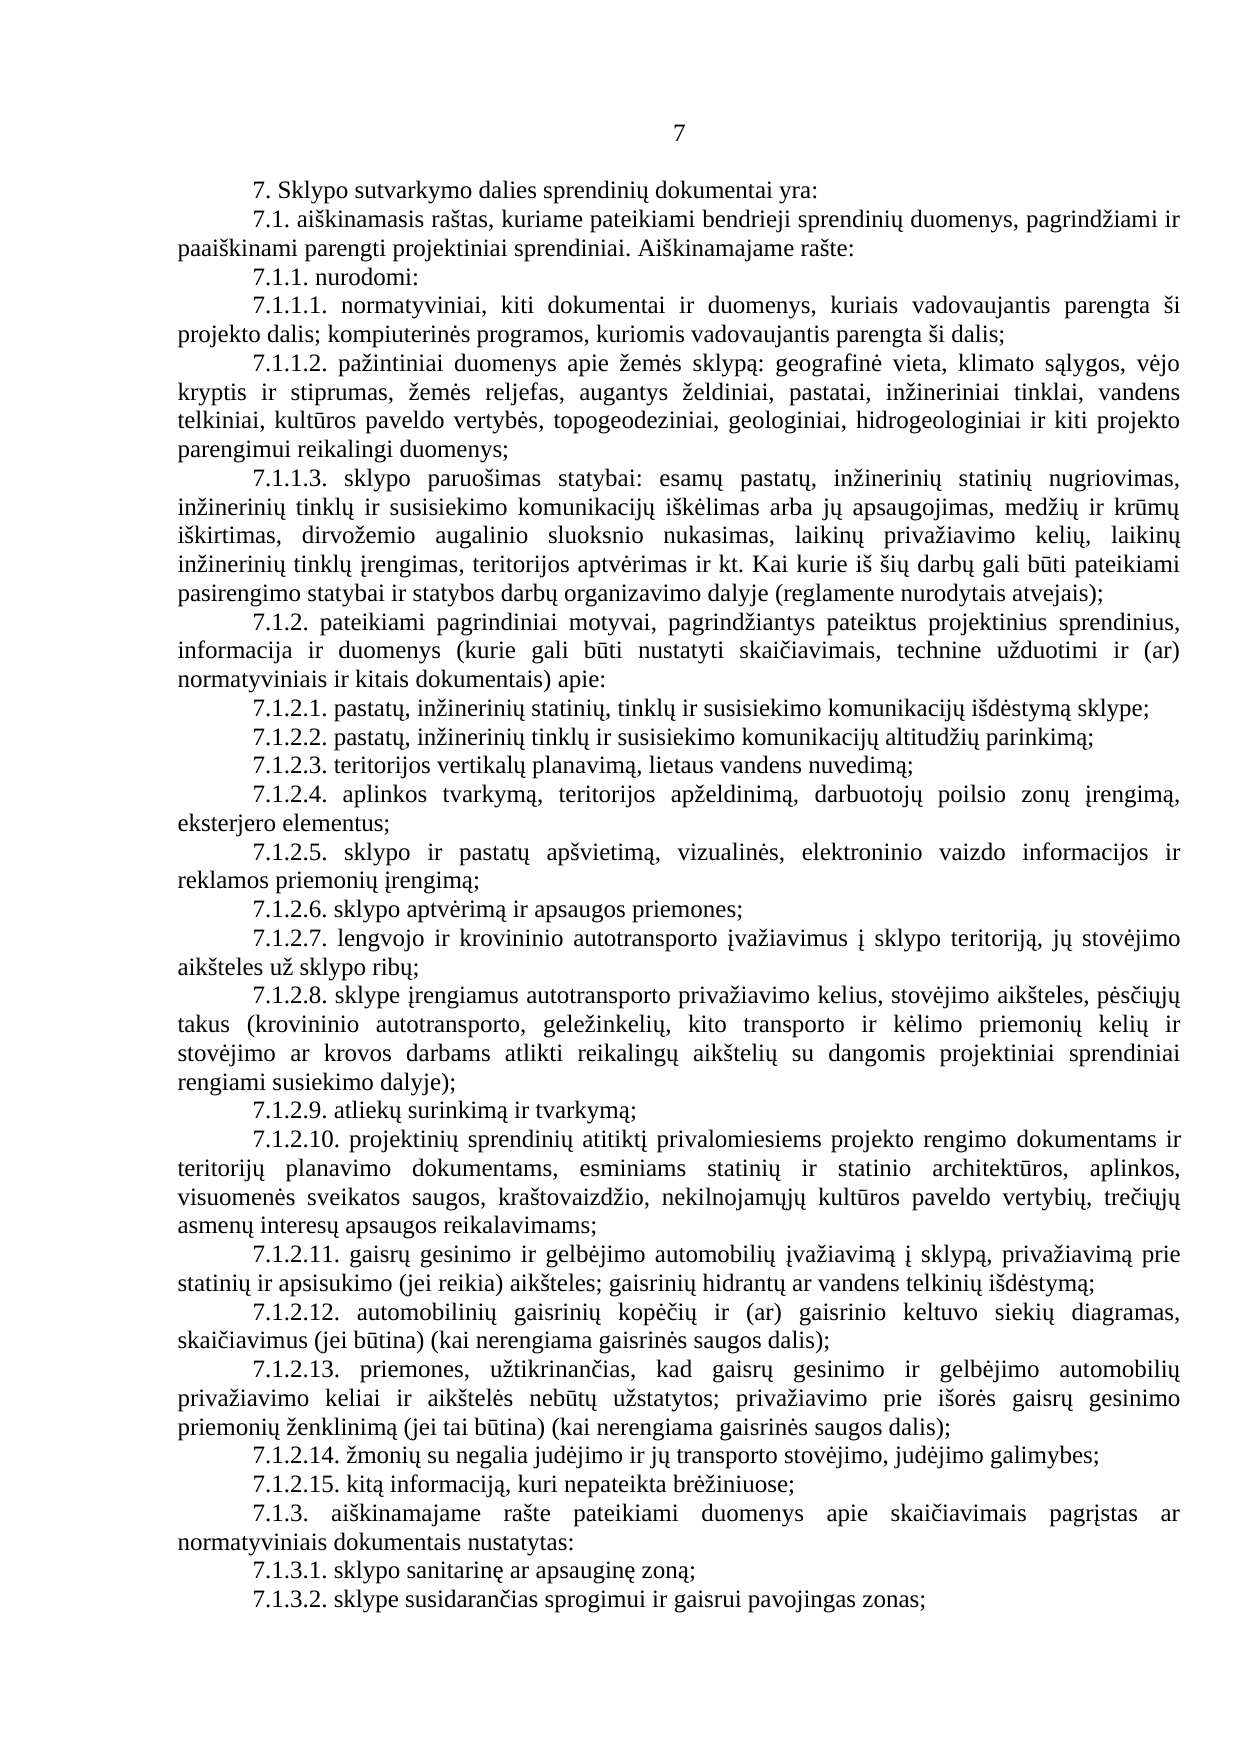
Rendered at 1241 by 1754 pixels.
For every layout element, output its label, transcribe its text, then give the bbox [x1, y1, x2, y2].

text 7.1.3.2. sklype susidarančias sprogimui ir gaisrui pavojingas zonas; [177, 1584, 1181, 1613]
text 7.1.3.1. sklypo sanitarinę ar apsauginę zoną; [177, 1556, 1181, 1584]
text 7.1.2.13. priemones, užtikrinančias, kad gaisrų gesinimo ir gelbėjimo automobilių privažiavimo keliai ir aikštelės nebūtų užstatytos; privažiavimo prie išorės gaisrų gesinimo priemonių ženklinimą (jei tai būtina) (kai nerengiama gaisrinės saugos dalis); [177, 1354, 1181, 1441]
text 7.1.2.7. lengvojo ir krovininio autotransporto įvažiavimus į sklypo teritoriją, jų stovėjimo aikšteles už sklypo ribų; [177, 923, 1181, 981]
text 7.1.2.2. pastatų, inžinerinių tinklų ir susisiekimo komunikacijų altitudžių parinkimą; [177, 722, 1181, 751]
text 7.1.2.15. kitą informaciją, kuri nepateikta brėžiniuose; [177, 1469, 1181, 1498]
text 7.1.2.3. teritorijos vertikalų planavimą, lietaus vandens nuvedimą; [177, 751, 1181, 779]
text 7.1.2.4. aplinkos tvarkymą, teritorijos apželdinimą, darbuotojų poilsio zonų įrengimą, eksterjero elementus; [177, 779, 1181, 837]
text 7.1.1.3. sklypo paruošimas statybai: esamų pastatų, inžinerinių statinių nugriovimas, inžinerinių tinklų ir susisiekimo komunikacijų iškėlimas arba jų apsaugojimas, medžių ir krūmų iškirtimas, dirvožemio augalinio sluoksnio nukasimas, laikinų privažiavimo kelių, laikinų inžinerinių tinklų įrengimas, teritorijos aptvėrimas ir kt. Kai kurie iš šių darbų gali būti pateikiami pasirengimo statybai ir statybos darbų organizavimo dalyje (reglamente nurodytais atvejais); [177, 463, 1181, 607]
text 7.1.3. aiškinamajame rašte pateikiami duomenys apie skaičiavimais pagrįstas ar normatyviniais dokumentais nustatytas: [177, 1498, 1181, 1556]
text 7.1.2.1. pastatų, inžinerinių statinių, tinklų ir susisiekimo komunikacijų išdėstymą sklype; [177, 693, 1181, 722]
text 7.1.1.2. pažintiniai duomenys apie žemės sklypą: geografinė vieta, klimato sąlygos, vėjo kryptis ir stiprumas, žemės reljefas, augantys želdiniai, pastatai, inžineriniai tinklai, vandens telkiniai, kultūros paveldo vertybės, topogeodeziniai, geologiniai, hidrogeologiniai ir kiti projekto parengimui reikalingi duomenys; [177, 348, 1181, 463]
text 7.1.1.1. normatyviniai, kiti dokumentai ir duomenys, kuriais vadovaujantis parengta ši projekto dalis; kompiuterinės programos, kuriomis vadovaujantis parengta ši dalis; [177, 291, 1181, 348]
text 7.1.2. pateikiami pagrindiniai motyvai, pagrindžiantys pateiktus projektinius sprendinius, informacija ir duomenys (kurie gali būti nustatyti skaičiavimais, technine užduotimi ir (ar) normatyviniais ir kitais dokumentais) apie: [177, 607, 1181, 693]
text 7.1.2.6. sklypo aptvėrimą ir apsaugos priemones; [177, 894, 1181, 923]
text 7.1.2.14. žmonių su negalia judėjimo ir jų transporto stovėjimo, judėjimo galimybes; [177, 1441, 1181, 1469]
text 7.1. aiškinamasis raštas, kuriame pateikiami bendrieji sprendinių duomenys, pagrindžiami ir paaiškinami parengti projektiniai sprendiniai. Aiškinamajame rašte: [177, 204, 1181, 262]
text 7.1.2.5. sklypo ir pastatų apšvietimą, vizualinės, elektroninio vaizdo informacijos ir reklamos priemonių įrengimą; [177, 837, 1181, 894]
text 7.1.2.10. projektinių sprendinių atitiktį privalomiesiems projekto rengimo dokumentams ir teritorijų planavimo dokumentams, esminiams statinių ir statinio architektūros, aplinkos, visuomenės sveikatos saugos, kraštovaizdžio, nekilnojamųjų kultūros paveldo vertybių, trečiųjų asmenų interesų apsaugos reikalavimams; [177, 1124, 1181, 1239]
text 7.1.1. nurodomi: [177, 262, 1181, 291]
text 7.1.2.9. atliekų surinkimą ir tvarkymą; [177, 1096, 1181, 1124]
text 7. Sklypo sutvarkymo dalies sprendinių dokumentai yra: [177, 176, 1181, 204]
text 7.1.2.8. sklype įrengiamus autotransporto privažiavimo kelius, stovėjimo aikšteles, pėsčiųjų takus (krovininio autotransporto, geležinkelių, kito transporto ir kėlimo priemonių kelių ir stovėjimo ar krovos darbams atlikti reikalingų aikštelių su dangomis projektiniai sprendiniai rengiami susiekimo dalyje); [177, 981, 1181, 1096]
text 7.1.2.12. automobilinių gaisrinių kopėčių ir (ar) gaisrinio keltuvo siekių diagramas, skaičiavimus (jei būtina) (kai nerengiama gaisrinės saugos dalis); [177, 1297, 1181, 1354]
text 7.1.2.11. gaisrų gesinimo ir gelbėjimo automobilių įvažiavimą į sklypą, privažiavimą prie statinių ir apsisukimo (jei reikia) aikšteles; gaisrinių hidrantų ar vandens telkinių išdėstymą; [177, 1239, 1181, 1297]
